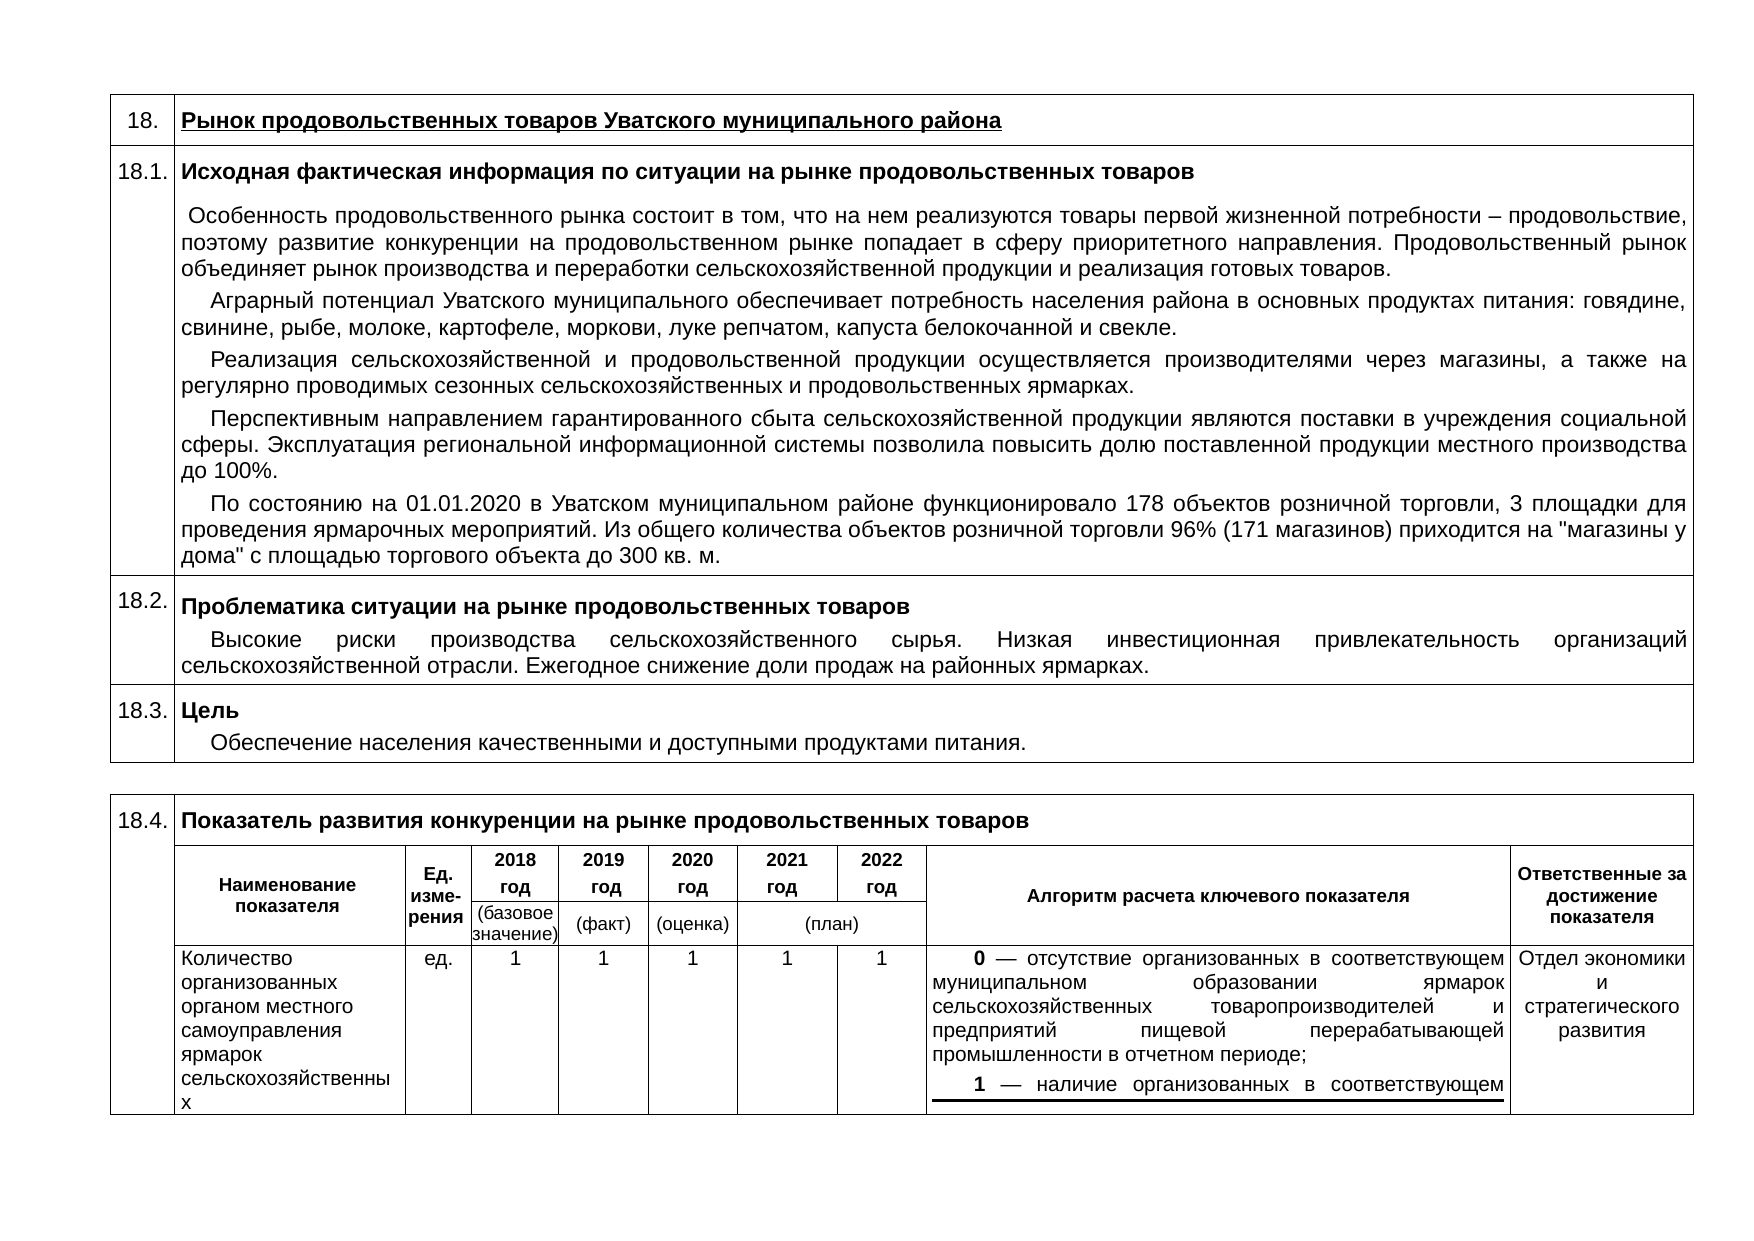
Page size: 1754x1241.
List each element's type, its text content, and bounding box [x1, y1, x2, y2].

table_cell 2020 год [649, 846, 737, 901]
table_cell 18.1. [111, 146, 174, 574]
table_cell 18.2. [111, 576, 174, 684]
table_header Показатель развития конкуренции на рынке продовольственных товаров [175, 795, 1693, 845]
table_cell 1 [838, 946, 926, 1113]
table_cell Ед. изме-рения [406, 846, 471, 945]
table_cell 0 — отсутствие организованных в соответствующем муниципальном образовании ярмарок сельскохозяйственных товаропроизводителей и предприятий пищевой перерабатывающей промышленности в отчетном периоде; 1 — наличие организованных в соответствующем [927, 946, 1510, 1113]
table_cell 1 [472, 946, 558, 1113]
table_cell Наименование показателя [175, 846, 405, 945]
table_cell (план) [738, 902, 926, 945]
table_cell 1 [559, 946, 648, 1113]
table_cell (оценка) [649, 902, 737, 945]
table_header 18. [111, 95, 174, 145]
table_cell 1 [649, 946, 737, 1113]
table_cell Цель Обеспечение населения качественными и доступными продуктами питания. [175, 685, 1693, 762]
table_cell (факт) [559, 902, 648, 945]
table_cell 2019 год [559, 846, 648, 901]
table_cell Проблематика ситуации на рынке продовольственных товаров Высокие риски производства сельскохозяйственного сырья. Низкая инвестиционная привлекательность организаций сельскохозяйственной отрасли. Ежегодное снижение доли продаж на районных ярмарках. [175, 576, 1693, 684]
table_cell 2021 год [738, 846, 837, 901]
table_cell 18.3. [111, 685, 174, 762]
table_header Рынок продовольственных товаров Уватского муниципального района [175, 95, 1693, 145]
table_cell Алгоритм расчета ключевого показателя [927, 846, 1510, 945]
table_cell 2022 год [838, 846, 926, 901]
table_cell Количество организованных органом местного самоуправления ярмарок сельскохозяйственных [175, 946, 405, 1113]
table_cell ед. [406, 946, 471, 1113]
table_cell (базовое значение) [472, 902, 558, 945]
table_header 18.4. [111, 795, 174, 1113]
table_cell 1 [738, 946, 837, 1113]
table_cell 2018 год [472, 846, 558, 901]
table_cell Ответственные за достижение показателя [1511, 846, 1693, 945]
table_cell Отдел экономики и стратегического развития [1511, 946, 1693, 1113]
table_cell Исходная фактическая информация по ситуации на рынке продовольственных товаров Особенность продовольственного рынка состоит в том, что на нем реализуются товары первой жизненной потребности – продовольствие, поэтому развитие конкуренции на продовольственном рынке попадает в сферу приоритетного направления. Продовольственный рынок объединяет рынок производства и переработки сельскохозяйственной продукции и реализация готовых товаров. Аграрный потенциал Уватского муниципального обеспечивает потребность населения района в основных продуктах питания: говядине, свинине, рыбе, молоке, картофеле, моркови, луке репчатом, капуста белокочанной и свекле. Реализация сельскохозяйственной и продовольственной продукции осуществляется производителями через магазины, а также на регулярно проводимых сезонных сельскохозяйственных и продовольственных ярмарках. Перспективным направлением гарантированного сбыта сельскохозяйственной продукции являются поставки в учреждения социальной сферы. Эксплуатация региональной информационной системы позволила повысить долю поставленной продукции местного производства до 100%. По состоянию на 01.01.2020 в Уватском муниципальном районе функционировало 178 объектов розничной торговли, 3 площадки для проведения ярмарочных мероприятий. Из общего количества объектов розничной торговли 96% (171 магазинов) приходится на "магазины у дома" с площадью торгового объекта до 300 кв. м. [175, 146, 1693, 574]
